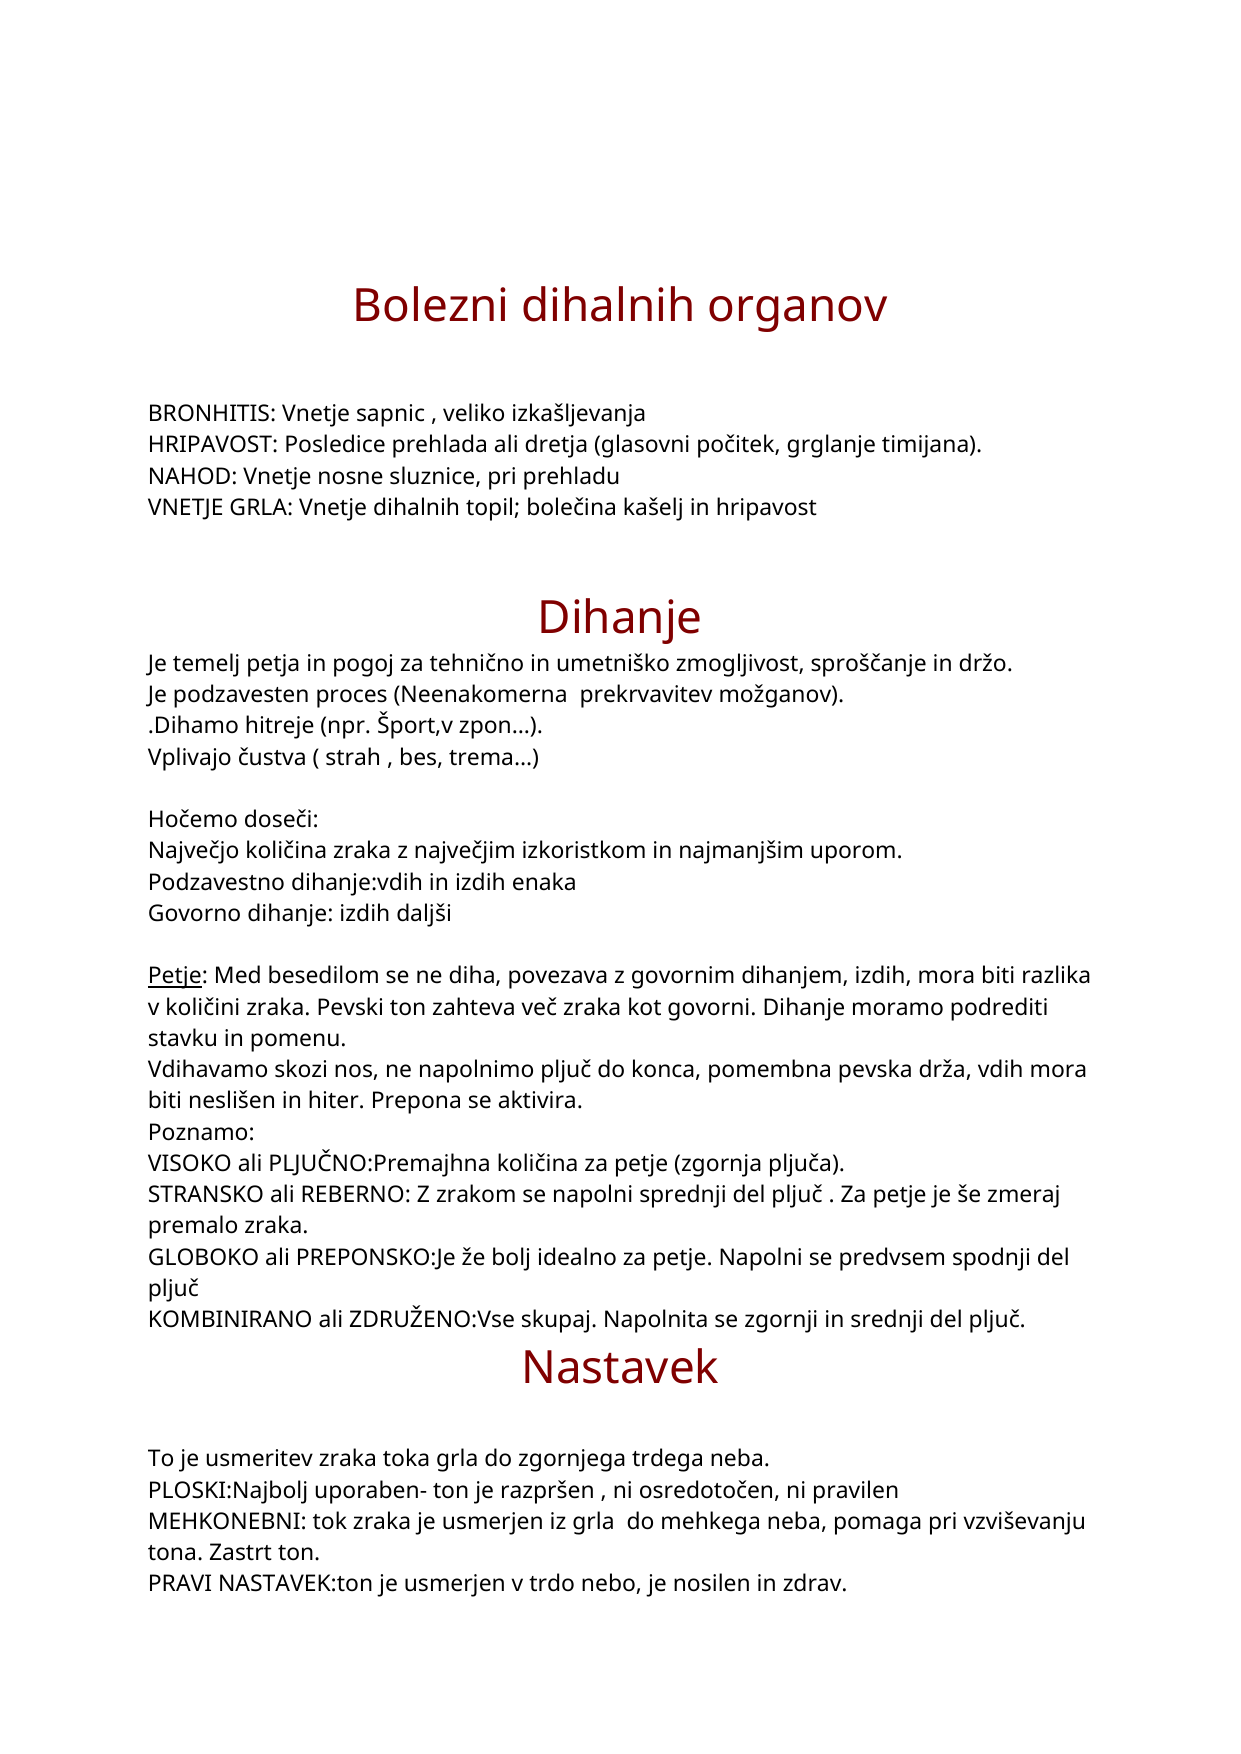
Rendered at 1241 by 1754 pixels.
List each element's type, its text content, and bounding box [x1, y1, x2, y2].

text NAHOD: Vnetje nosne sluznice, pri prehladu [148, 460, 1093, 491]
text BRONHITIS: Vnetje sapnic , veliko izkašljevanja [148, 397, 1093, 428]
text KOMBINIRANO ali ZDRUŽENO:Vse skupaj. Napolnita se zgornji in srednji del pljuč. [148, 1303, 1093, 1334]
text To je usmeritev zraka toka grla do zgornjega trdega neba. [148, 1442, 1093, 1473]
text HRIPAVOST: Posledice prehlada ali dretja (glasovni počitek, grglanje timijana). [148, 428, 1093, 460]
text Nastavek [148, 1334, 1093, 1397]
text PRAVI NASTAVEK:ton je usmerjen v trdo nebo, je nosilen in zdrav. [148, 1567, 1093, 1598]
text MEHKONEBNI: tok zraka je usmerjen iz grla do mehkega neba, pomaga pri vzviševanju tona. Zastrt ton. [148, 1505, 1093, 1567]
text .Dihamo hitreje (npr. Šport,v zpon…). [148, 709, 1093, 741]
text Največjo količina zraka z največjim izkoristkom in najmanjšim uporom. [148, 834, 1093, 866]
text GLOBOKO ali PREPONSKO:Je že bolj idealno za petje. Napolni se predvsem spodnji del pljuč [148, 1241, 1093, 1303]
text VISOKO ali PLJUČNO:Premajhna količina za petje (zgornja pljuča). [148, 1147, 1093, 1178]
text VNETJE GRLA: Vnetje dihalnih topil; bolečina kašelj in hripavost [148, 491, 1093, 522]
text Petje: Med besedilom se ne diha, povezava z govornim dihanjem, izdih, mora biti razlika v količini zraka. Pevski ton zahteva več zraka kot govorni. Dihanje moramo podrediti stavku in pomenu. [148, 959, 1093, 1053]
text Dihanje [148, 584, 1093, 647]
text Poznamo: [148, 1116, 1093, 1147]
text STRANSKO ali REBERNO: Z zrakom se napolni sprednji del pljuč . Za petje je še zmeraj premalo zraka. [148, 1178, 1093, 1241]
text Bolezni dihalnih organov [148, 272, 1093, 335]
text Govorno dihanje: izdih daljši [148, 897, 1093, 928]
text Hočemo doseči: [148, 803, 1093, 834]
text Vdihavamo skozi nos, ne napolnimo pljuč do konca, pomembna pevska drža, vdih mora biti neslišen in hiter. Prepona se aktivira. [148, 1053, 1093, 1116]
text Je podzavesten proces (Neenakomerna prekrvavitev možganov). [148, 678, 1093, 709]
text PLOSKI:Najbolj uporaben- ton je razpršen , ni osredotočen, ni pravilen [148, 1473, 1093, 1505]
text Vplivajo čustva ( strah , bes, trema…) [148, 741, 1093, 772]
text Podzavestno dihanje:vdih in izdih enaka [148, 866, 1093, 897]
text Je temelj petja in pogoj za tehnično in umetniško zmogljivost, sproščanje in držo. [148, 647, 1093, 678]
